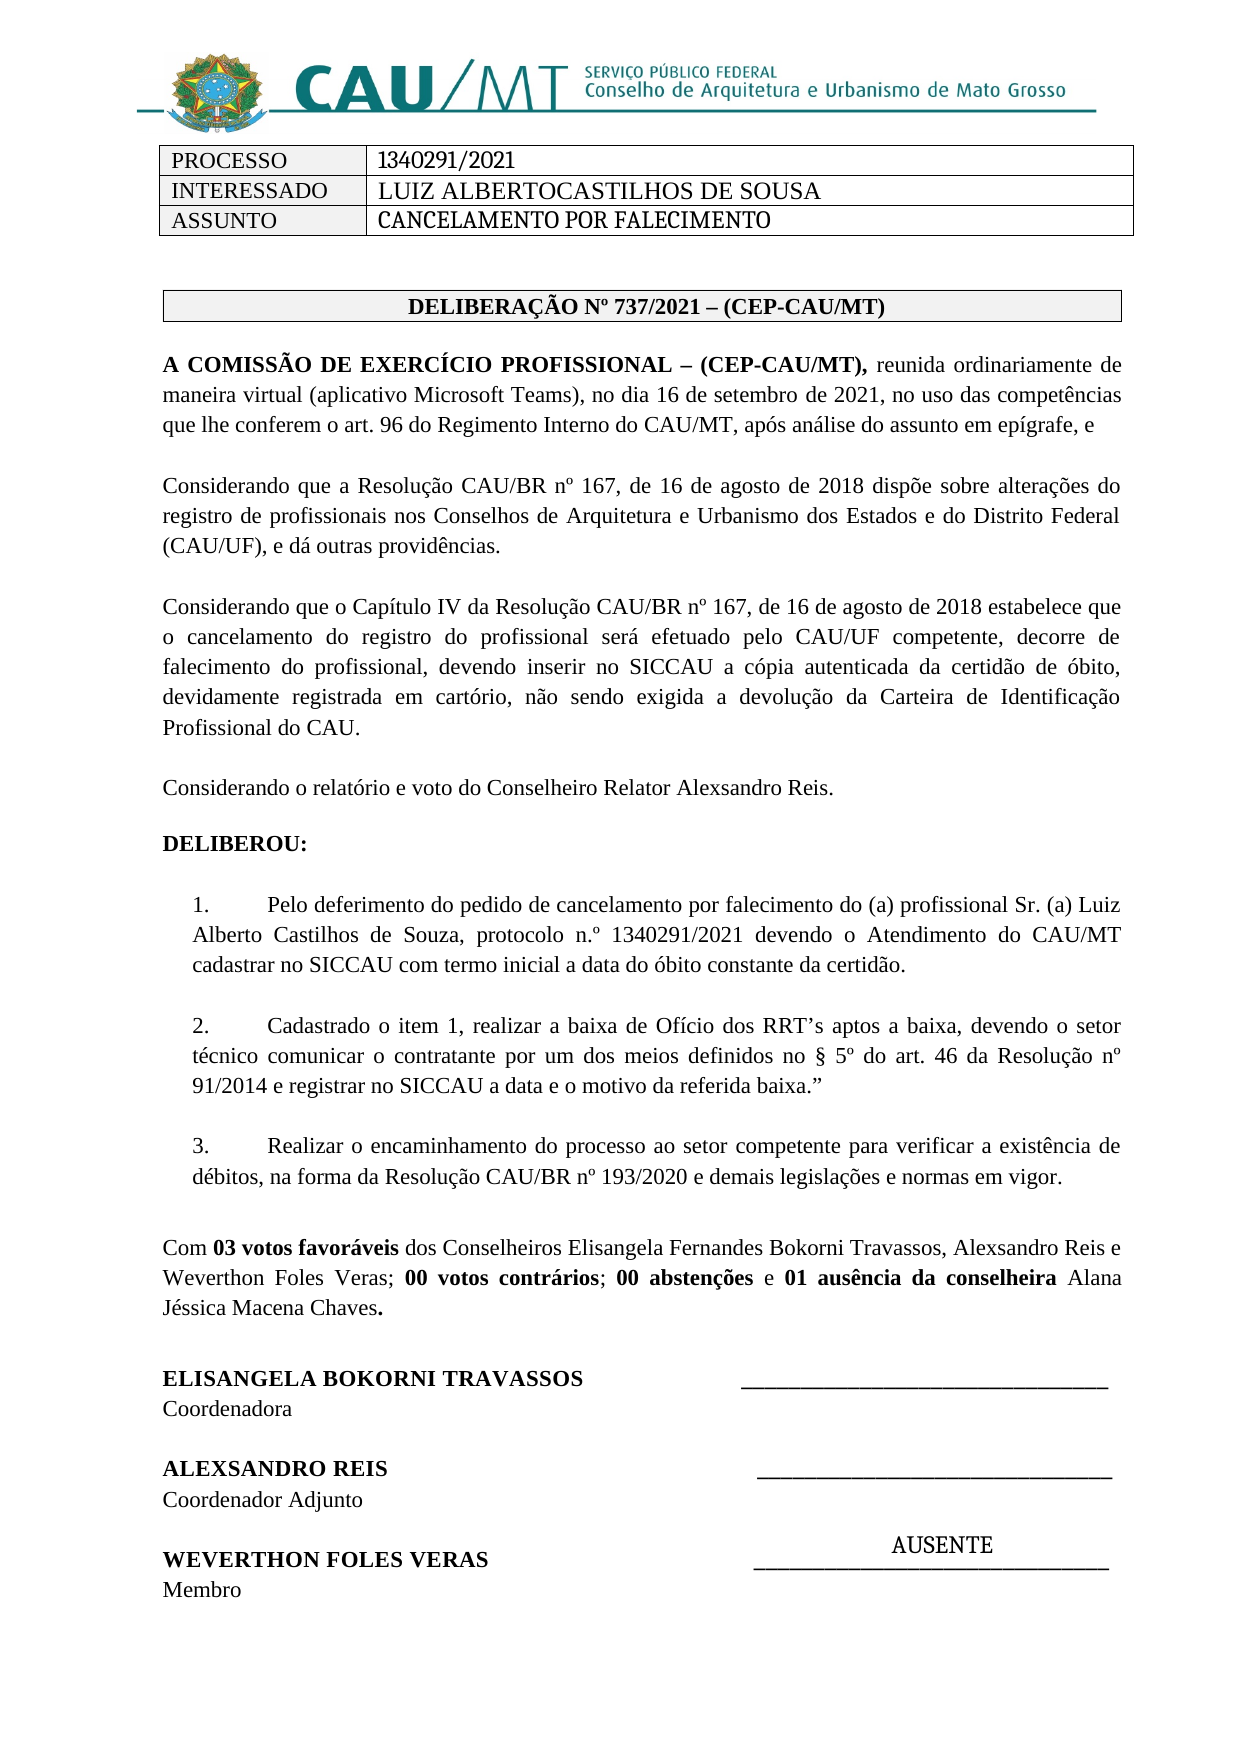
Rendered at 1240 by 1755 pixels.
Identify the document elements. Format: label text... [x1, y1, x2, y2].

text Com 03 votos favoráveis dos Conselheiros Elisangela Fernandes Bokorni Travassos, Alexsandro Reis e Weverthon Foles Veras; 00 votos contrários; 00 abstenções e 01 ausência da conselheira Alana Jéssica Macena Chaves. [162, 1234, 1122, 1320]
text Membro [162, 1576, 876, 1603]
text A COMISSÃO DE EXERCÍCIO PROFISSIONAL – (CEP-CAU/MT), reunida ordinariamente de maneira virtual (aplicativo Microsoft Teams), no dia 16 de setembro de 2021, no uso das competências que lhe conferem o art. 96 do Regimento Interno do CAU/MT, após análise do assunto em epígrafe, e [162, 351, 1122, 438]
text Weverthon Foles VEras ______________________________ [162, 1546, 876, 1572]
text Considerando que a Resolução CAU/BR nº 167, de 16 de agosto de 2018 dispõe sobre alterações do registro de profissionais nos Conselhos de Arquitetura e Urbanismo dos Estados e do Distrito Federal (CAU/UF), e dá outras providências. [162, 472, 1122, 559]
text Coordenadora [162, 1395, 1122, 1421]
text [1022, 1576, 1122, 1603]
list Cadastrado o item 1, realizar a baixa de Ofício dos RRT’s aptos a baixa, devendo o setor técnico comunicar o contratante por um dos meios definidos no § 5º do art. 46 da Resolução nº 91/2014 e registrar no SICCAU a data e o motivo da referida baixa.” [192, 1012, 1122, 1098]
text Weverthon Foles VEras ______________________________ [1022, 1546, 1122, 1572]
text alexsandro REIS ______________________________ [162, 1456, 1122, 1482]
text DELIBEROU: [162, 831, 1122, 857]
text Considerando o relatório e voto do Conselheiro Relator Alexsandro Reis. [162, 774, 1122, 800]
list Realizar o encaminhamento do processo ao setor competente para verificar a existência de débitos, na forma da Resolução CAU/BR nº 193/2020 e demais legislações e normas em vigor. [192, 1133, 1122, 1189]
text DELIBERAÇÃO Nº 737/2021 – (CEP-CAU/MT) [164, 291, 1121, 321]
text Considerando que o Capítulo IV da Resolução CAU/BR nº 167, de 16 de agosto de 2018 estabelece que o cancelamento do registro do profissional será efetuado pelo CAU/UF competente, decorre de falecimento do profissional, devendo inserir no SICCAU a cópia autenticada da certidão de óbito, devidamente registrada em cartório, não sendo exigida a devolução da Carteira de Identificação Profissional do CAU. [162, 593, 1122, 740]
text ELISANGELA BOKORNI TRAVASSOS _______________________________ [162, 1365, 1122, 1391]
text Coordenador Adjunto [162, 1486, 1122, 1512]
list Pelo deferimento do pedido de cancelamento por falecimento do (a) profissional Sr. (a) Luiz Alberto Castilhos de Souza, protocolo n.º 1340291/2021 devendo o Atendimento do CAU/MT cadastrar no SICCAU com termo inicial a data do óbito constante da certidão. [192, 891, 1122, 978]
text AUSENTE [891, 1531, 1007, 1560]
